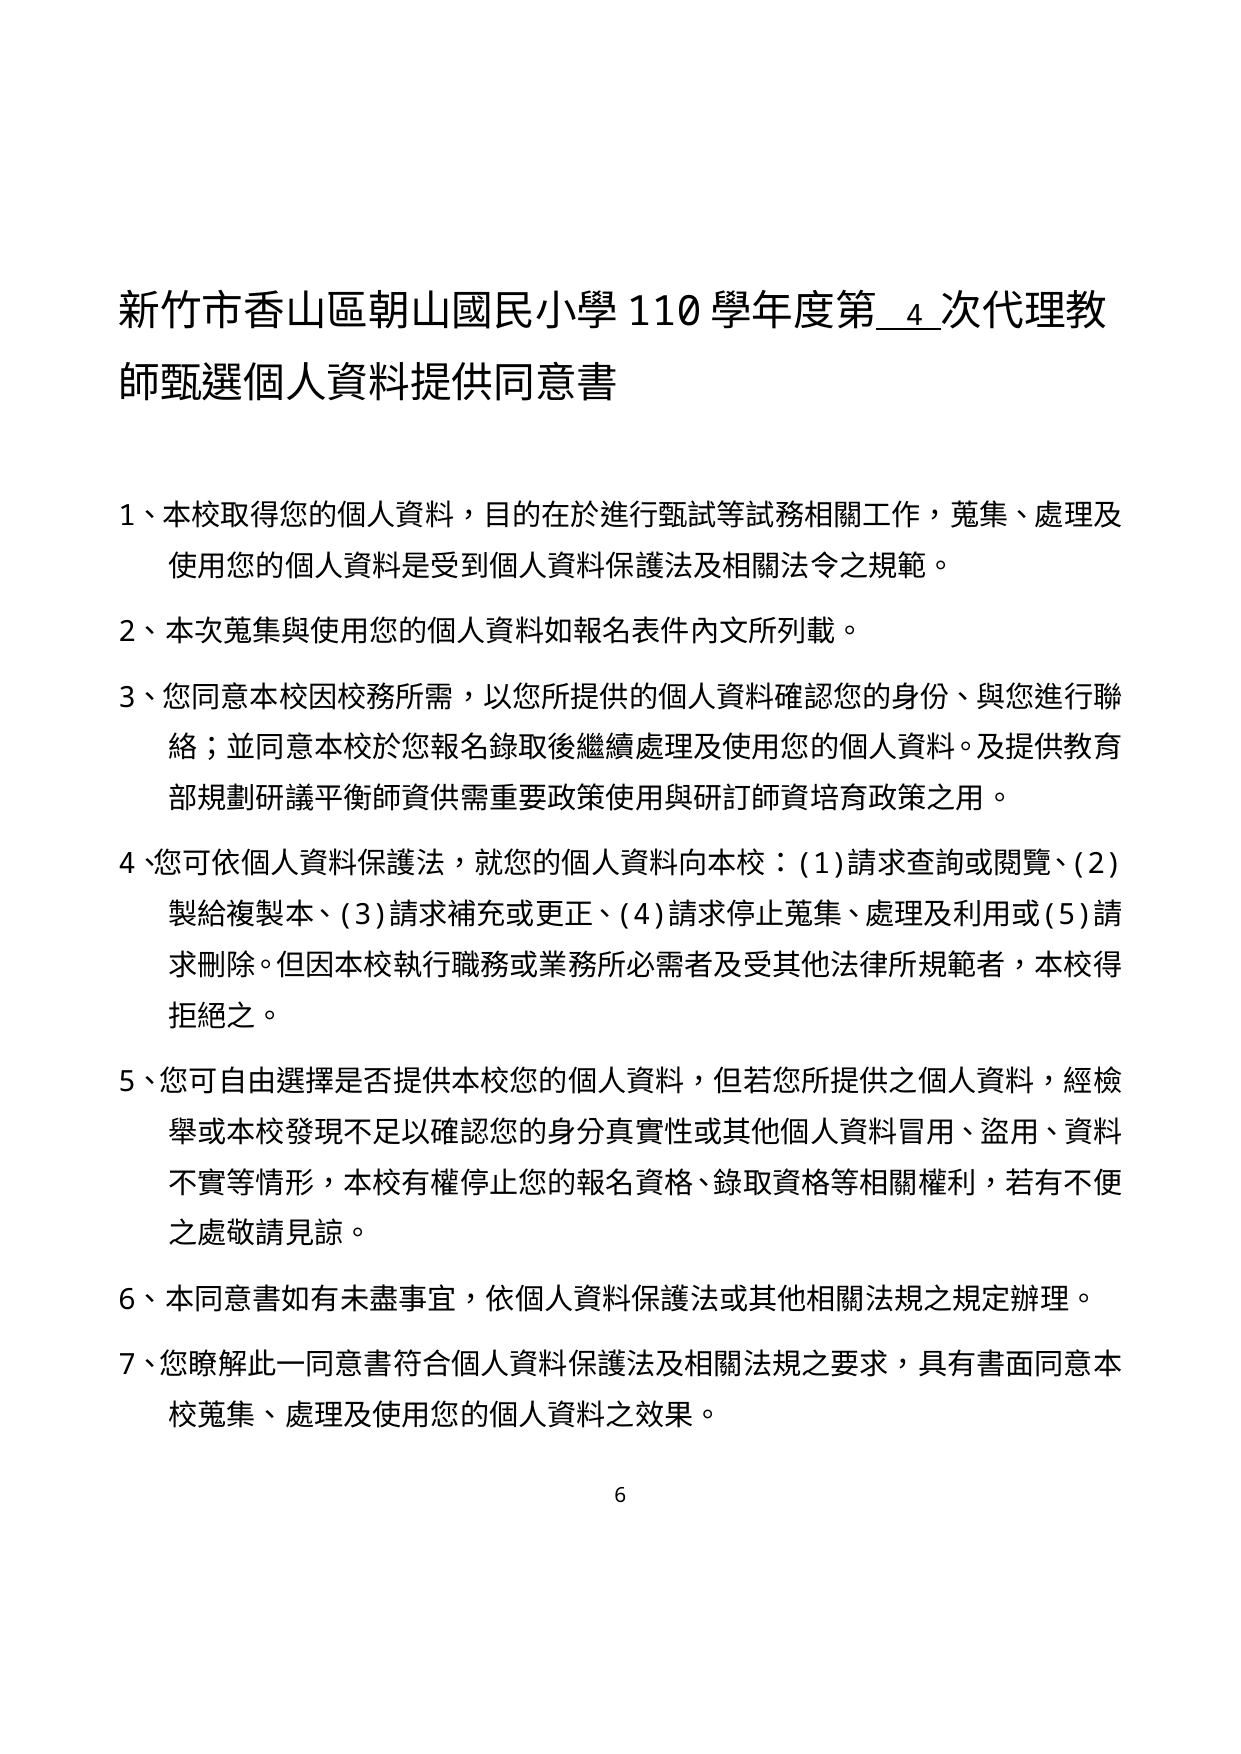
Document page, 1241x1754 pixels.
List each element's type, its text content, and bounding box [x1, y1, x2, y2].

text 4、您可依個人資料保護法，就您的個人資料向本校：(1)請求查詢或閱覽、(2)製給複製本、(3)請求補充或更正、(4)請求停止蒐集、處理及利用或(5)請求刪除。但因本校執行職務或業務所必需者及受其他法律所規範者，本校得拒絕之。 [118, 840, 1122, 1035]
text 5、您可自由選擇是否提供本校您的個人資料，但若您所提供之個人資料，經檢舉或本校發現不足以確認您的身分真實性或其他個人資料冒用、盜用、資料不實等情形，本校有權停止您的報名資格、錄取資格等相關權利，若有不便之處敬請見諒。 [118, 1058, 1122, 1252]
text 1、本校取得您的個人資料，目的在於進行甄試等試務相關工作，蒐集、處理及使用您的個人資料是受到個人資料保護法及相關法令之規範。 [118, 492, 1122, 585]
text 7、您瞭解此一同意書符合個人資料保護法及相關法規之要求，具有書面同意本校蒐集、處理及使用您的個人資料之效果。 [118, 1341, 1122, 1434]
text 6、本同意書如有未盡事宜，依個人資料保護法或其他相關法規之規定辦理。 [118, 1275, 1122, 1318]
text 3、您同意本校因校務所需，以您所提供的個人資料確認您的身份、與您進行聯絡；並同意本校於您報名錄取後繼續處理及使用您的個人資料。及提供教育部規劃研議平衡師資供需重要政策使用與研訂師資培育政策之用。 [118, 673, 1122, 817]
text 新竹市香山區朝山國民小學110學年度第 4 次代理教師甄選個人資料提供同意書 [118, 277, 1122, 410]
text 2、本次蒐集與使用您的個人資料如報名表件內文所列載。 [118, 608, 1122, 650]
